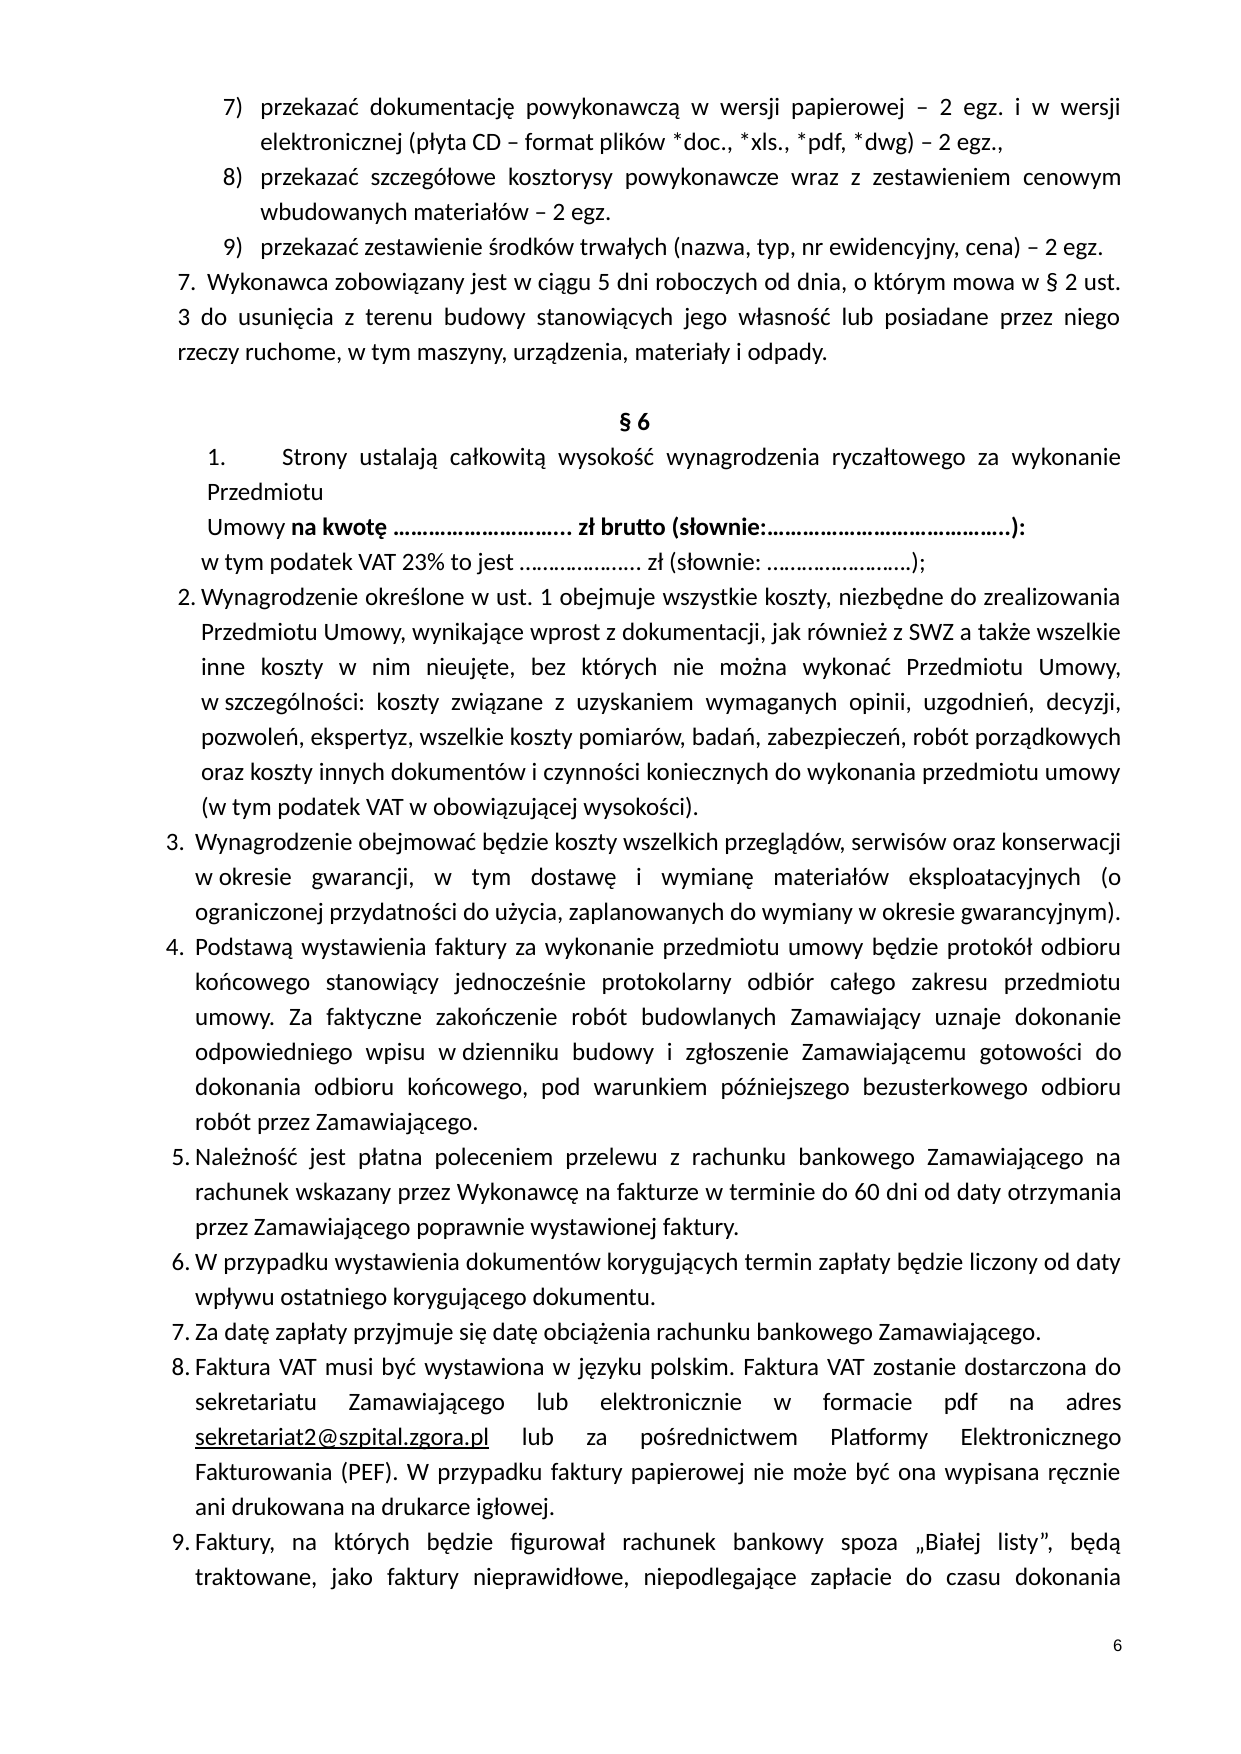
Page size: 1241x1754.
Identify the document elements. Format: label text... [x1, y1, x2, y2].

list przekazać dokumentację powykonawczą w wersji papierowej – 2 egz. i w wersji elektronicznej (płyta CD – format plików *doc., *xls., *pdf, *dwg) – 2 egz., [223, 91, 1122, 157]
list Faktury, na których będzie figurował rachunek bankowy spoza „Białej listy”, będą traktowane, jako faktury nieprawidłowe, niepodlegające zapłacie do czasu dokonania [171, 1526, 1122, 1592]
text Umowy na kwotę ………………………... zł brutto (słownie:…………………………………..): [207, 511, 1122, 542]
list Podstawą wystawienia faktury za wykonanie przedmiotu umowy będzie protokół odbioru końcowego stanowiący jednocześnie protokolarny odbiór całego zakresu przedmiotu umowy. Za faktyczne zakończenie robót budowlanych Zamawiający uznaje dokonanie odpowiedniego wpisu w dzienniku budowy i zgłoszenie Zamawiającemu gotowości do dokonania odbioru końcowego, pod warunkiem późniejszego bezusterkowego odbioru robót przez Zamawiającego. [166, 931, 1122, 1137]
list W przypadku wystawienia dokumentów korygujących termin zapłaty będzie liczony od daty wpływu ostatniego korygującego dokumentu. [171, 1246, 1122, 1312]
text 7. Wykonawca zobowiązany jest w ciągu 5 dni roboczych od dnia, o którym mowa w § 2 ust. 3 do usunięcia z terenu budowy stanowiących jego własność lub posiadane przez niego rzeczy ruchome, w tym maszyny, urządzenia, materiały i odpady. [177, 266, 1122, 367]
text w tym podatek VAT 23% to jest ………………... zł (słownie: …………………….); [201, 546, 1122, 577]
list Wynagrodzenie obejmować będzie koszty wszelkich przeglądów, serwisów oraz konserwacji w okresie gwarancji, w tym dostawę i wymianę materiałów eksploatacyjnych (o ograniczonej przydatności do użycia, zaplanowanych do wymiany w okresie gwarancyjnym). [166, 826, 1122, 927]
list Wynagrodzenie określone w ust. 1 obejmuje wszystkie koszty, niezbędne do zrealizowania Przedmiotu Umowy, wynikające wprost z dokumentacji, jak również z SWZ a także wszelkie inne koszty w nim nieujęte, bez których nie można wykonać Przedmiotu Umowy, w szczególności: koszty związane z uzyskaniem wymaganych opinii, uzgodnień, decyzji, pozwoleń, ekspertyz, wszelkie koszty pomiarów, badań, zabezpieczeń, robót porządkowych oraz koszty innych dokumentów i czynności koniecznych do wykonania przedmiotu umowy (w tym podatek VAT w obowiązującej wysokości). [177, 581, 1122, 822]
list Strony ustalają całkowitą wysokość wynagrodzenia ryczałtowego za wykonanie Przedmiotu [207, 441, 1122, 507]
list Za datę zapłaty przyjmuje się datę obciążenia rachunku bankowego Zamawiającego. [171, 1316, 1122, 1347]
list Należność jest płatna poleceniem przelewu z rachunku bankowego Zamawiającego na rachunek wskazany przez Wykonawcę na fakturze w terminie do 60 dni od daty otrzymania przez Zamawiającego poprawnie wystawionej faktury. [171, 1141, 1122, 1242]
list przekazać szczegółowe kosztorysy powykonawcze wraz z zestawieniem cenowym wbudowanych materiałów – 2 egz. [223, 161, 1122, 227]
list Faktura VAT musi być wystawiona w języku polskim. Faktura VAT zostanie dostarczona do sekretariatu Zamawiającego lub elektronicznie w formacie pdf na adres sekretariat2@szpital.zgora.pl lub za pośrednictwem Platformy Elektronicznego Fakturowania (PEF). W przypadku faktury papierowej nie może być ona wypisana ręcznie ani drukowana na drukarce igłowej. [171, 1351, 1122, 1522]
text § 6 [148, 406, 1121, 437]
list przekazać zestawienie środków trwałych (nazwa, typ, nr ewidencyjny, cena) – 2 egz. [223, 231, 1122, 262]
